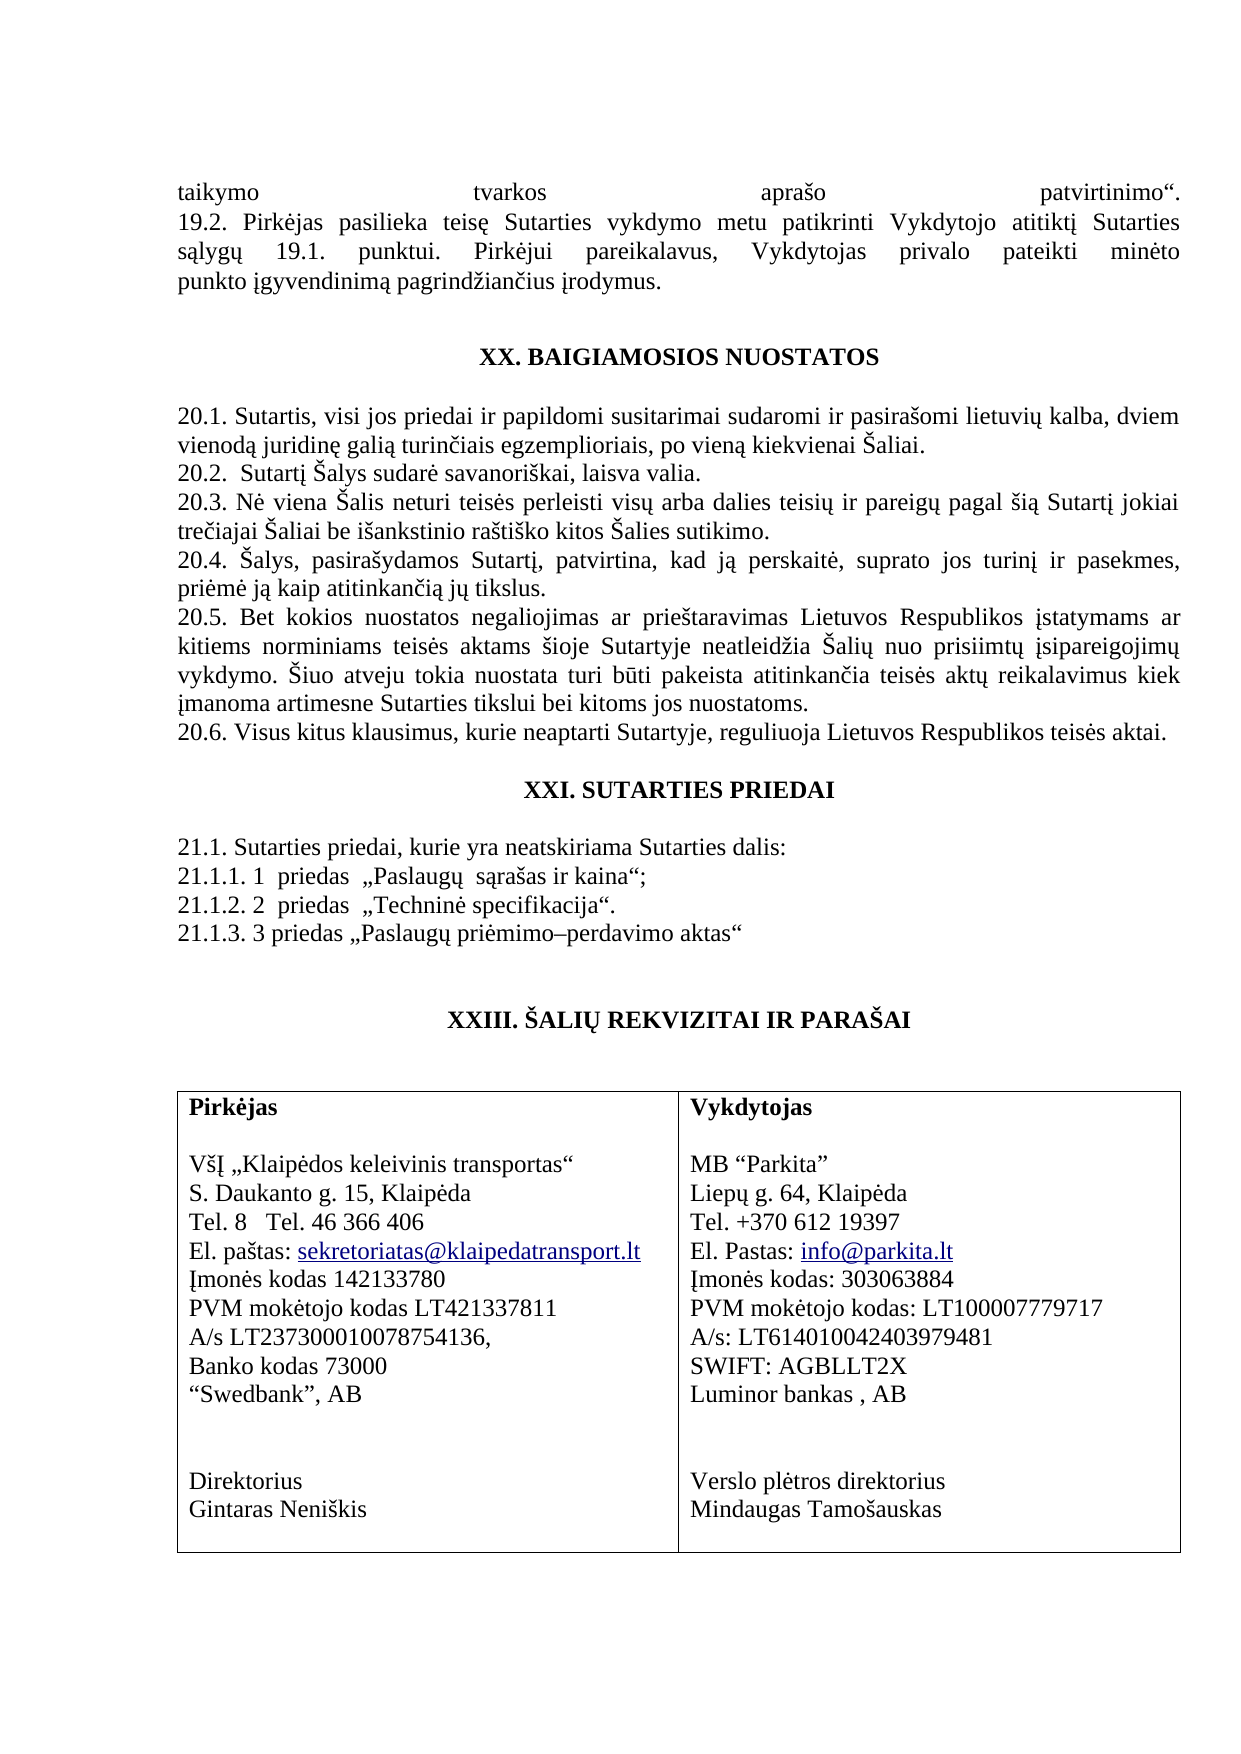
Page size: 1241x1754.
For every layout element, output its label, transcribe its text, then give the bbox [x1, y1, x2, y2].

text 20.6. Visus kitus klausimus, kurie neaptarti Sutartyje, reguliuoja Lietuvos Respublikos teisės aktai. [177, 717, 1181, 746]
text 21.1.1. 1 priedas „Paslaugų sąrašas ir kaina“; [177, 861, 1181, 890]
text 21.1.2. 2 priedas „Techninė specifikacija“. [177, 890, 1181, 918]
text XX. BAIGIAMOSIOS NUOSTATOS [177, 342, 1181, 371]
text XXIII. ŠALIŲ REKVIZITAI IR PARAŠAI [177, 1005, 1181, 1033]
text 20.5. Bet kokios nuostatos negaliojimas ar prieštaravimas Lietuvos Respublikos įstatymams ar kitiems norminiams teisės aktams šioje Sutartyje neatleidžia Šalių nuo prisiimtų įsipareigojimų vykdymo. Šiuo atveju tokia nuostata turi būti pakeista atitinkančia teisės aktų reikalavimus kiek įmanoma artimesne Sutarties tikslui bei kitoms jos nuostatoms. [177, 602, 1181, 717]
text XXI. SUTARTIES PRIEDAI [177, 775, 1181, 803]
table_header Pirkėjas VšĮ „Klaipėdos keleivinis transportas“ S. Daukanto g. 15, Klaipėda Tel. 8 Tel. 46 366 406 El. paštas: sekretoriatas@klaipedatransport.lt Įmonės kodas 142133780 PVM mokėtojo kodas LT421337811 A/s LT237300010078754136, Banko kodas 73000 “Swedbank”, AB Direktorius Gintaras Neniškis [178, 1092, 678, 1552]
text 20.3. Nė viena Šalis neturi teisės perleisti visų arba dalies teisių ir pareigų pagal šią Sutartį jokiai trečiajai Šaliai be išankstinio raštiško kitos Šalies sutikimo. [177, 487, 1181, 545]
text taikymo tvarkos aprašo patvirtinimo“. 19.2. Pirkėjas pasilieka teisę Sutarties vykdymo metu patikrinti Vykdytojo atitiktį Sutarties sąlygų 19.1. punktui. Pirkėjui pareikalavus, Vykdytojas privalo pateikti minėto punkto įgyvendinimą pagrindžiančius įrodymus. [177, 177, 1181, 295]
text 21.1.3. 3 priedas „Paslaugų priėmimo–perdavimo aktas“ [177, 918, 1181, 947]
text 20.4. Šalys, pasirašydamos Sutartį, patvirtina, kad ją perskaitė, suprato jos turinį ir pasekmes, priėmė ją kaip atitinkančią jų tikslus. [177, 545, 1181, 602]
table_header Vykdytojas MB “Parkita” Liepų g. 64, Klaipėda Tel. +370 612 19397 El. Pastas: info@parkita.lt Įmonės kodas: 303063884 PVM mokėtojo kodas: LT100007779717 A/s: LT614010042403979481 SWIFT: AGBLLT2X Luminor bankas , AB Verslo plėtros direktorius Mindaugas Tamošauskas [679, 1092, 1180, 1552]
text 21.1. Sutarties priedai, kurie yra neatskiriama Sutarties dalis: [177, 832, 1181, 861]
text 20.2. Sutartį Šalys sudarė savanoriškai, laisva valia. [177, 458, 1181, 487]
text 20.1. Sutartis, visi jos priedai ir papildomi susitarimai sudaromi ir pasirašomi lietuvių kalba, dviem vienodą juridinę galią turinčiais egzemplioriais, po vieną kiekvienai Šaliai. [177, 401, 1181, 458]
